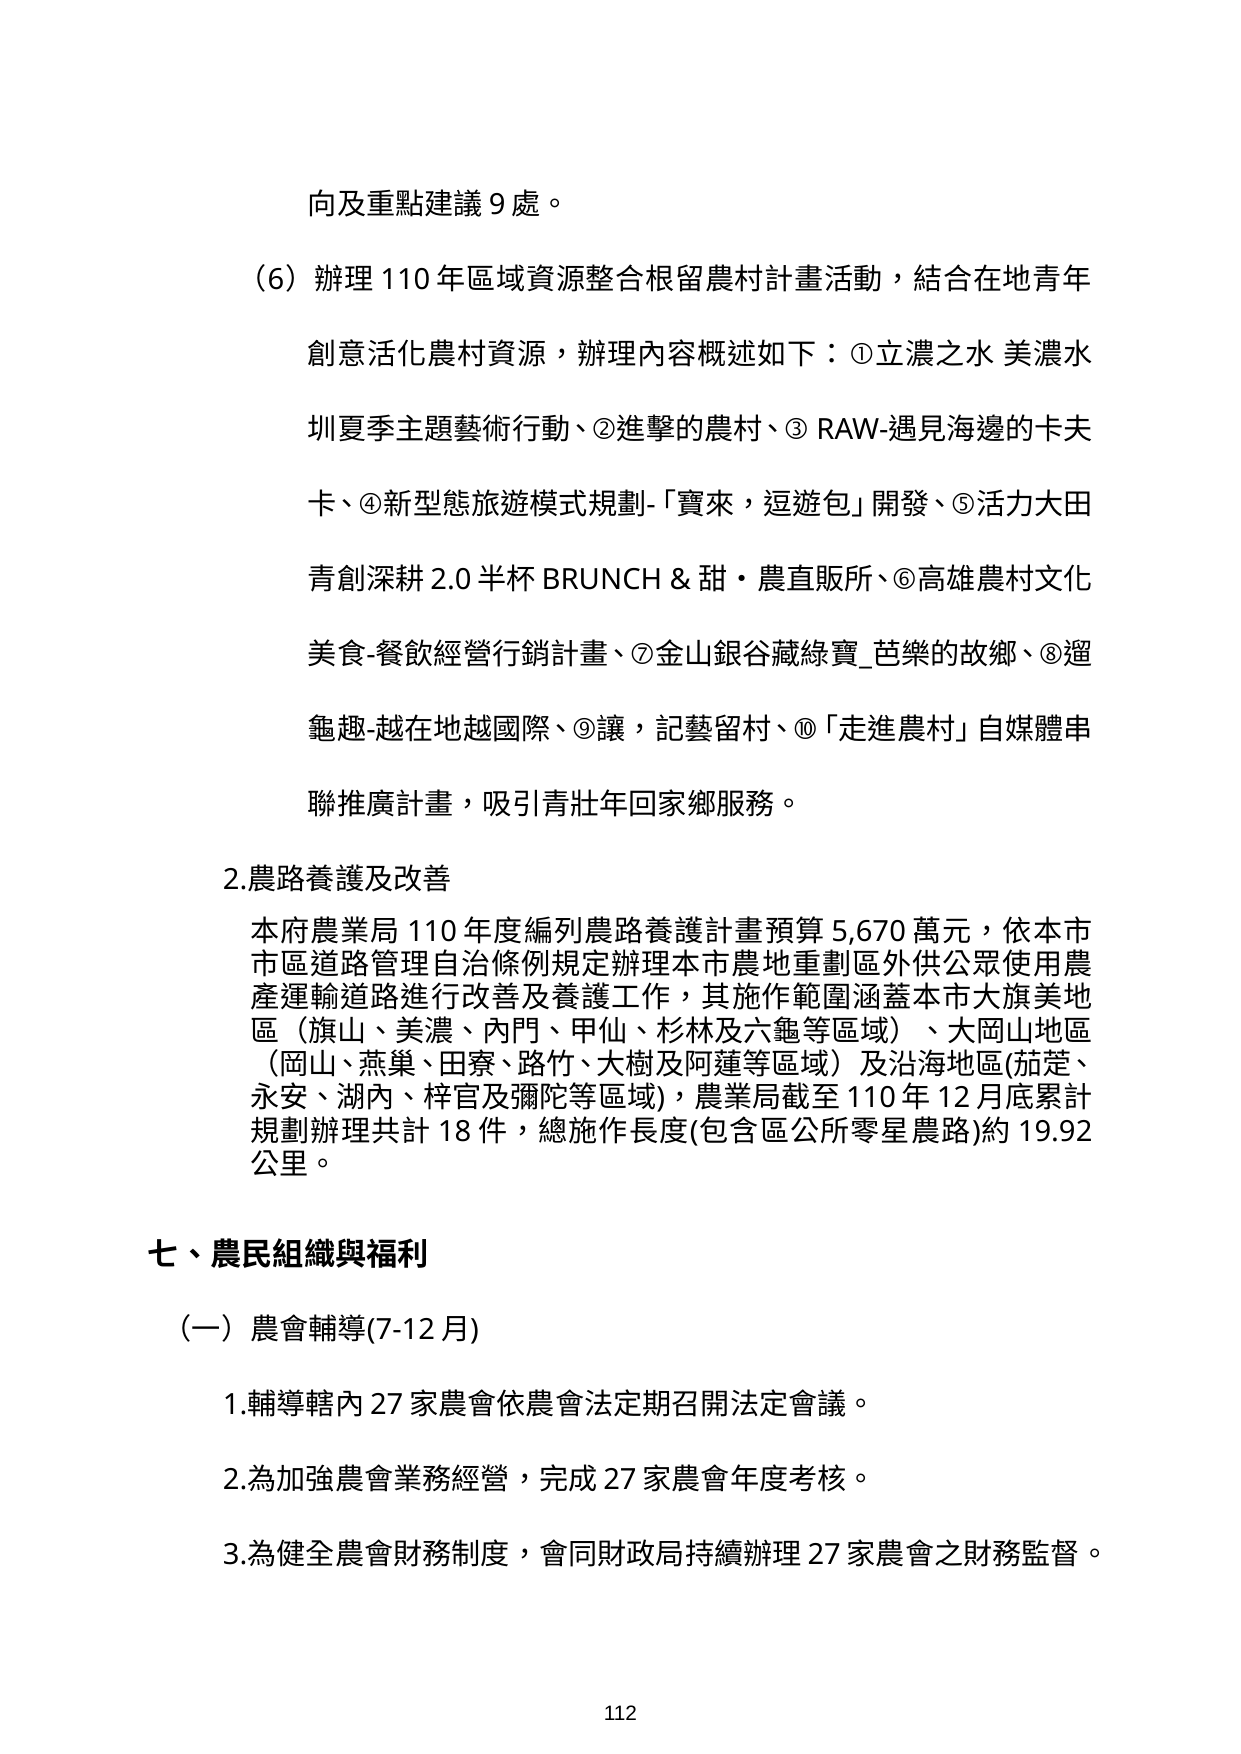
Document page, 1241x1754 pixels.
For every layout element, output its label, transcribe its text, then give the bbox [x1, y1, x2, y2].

text 3.為健全農會財務制度，會同財政局持續辦理27家農會之財務監督。 [223, 1514, 1092, 1589]
text 2.農路養護及改善 [223, 839, 1092, 914]
text （6）辦理110年區域資源整合根留農村計畫活動，結合在地青年創意活化農村資源，辦理內容概述如下：立濃之水 美濃水圳夏季主題藝術行動、進擊的農村、 RAW-遇見海邊的卡夫卡、新型態旅遊模式規劃-「寶來，逗遊包」開發、活力大田 青創深耕2.0半杯BRUNCH & 甜‧農直販所、高雄農村文化美食-餐飲經營行銷計畫、金山銀谷藏綠寶_芭樂的故鄉、遛龜趣-越在地越國際、讓，記藝留村、「走進農村」自媒體串聯推廣計畫，吸引青壯年回家鄉服務。 [238, 239, 1092, 839]
text 向及重點建議9處。 [238, 164, 1092, 239]
text 七、農民組織與福利 [148, 1214, 1092, 1289]
text 本府農業局110年度編列農路養護計畫預算5,670萬元，依本市市區道路管理自治條例規定辦理本市農地重劃區外供公眾使用農產運輸道路進行改善及養護工作，其施作範圍涵蓋本市大旗美地區（旗山、美濃、內門、甲仙、杉林及六龜等區域）、大岡山地區（岡山、燕巢、田寮、路竹、大樹及阿蓮等區域）及沿海地區(茄萣、永安、湖內、梓官及彌陀等區域)，農業局截至110年12月底累計規劃辦理共計18件，總施作長度(包含區公所零星農路)約19.92公里。 [250, 914, 1092, 1181]
text 1.輔導轄內27家農會依農會法定期召開法定會議。 [223, 1364, 1092, 1439]
text 2.為加強農會業務經營，完成27家農會年度考核。 [223, 1439, 1092, 1514]
text （一）農會輔導(7-12月) [162, 1289, 1092, 1364]
